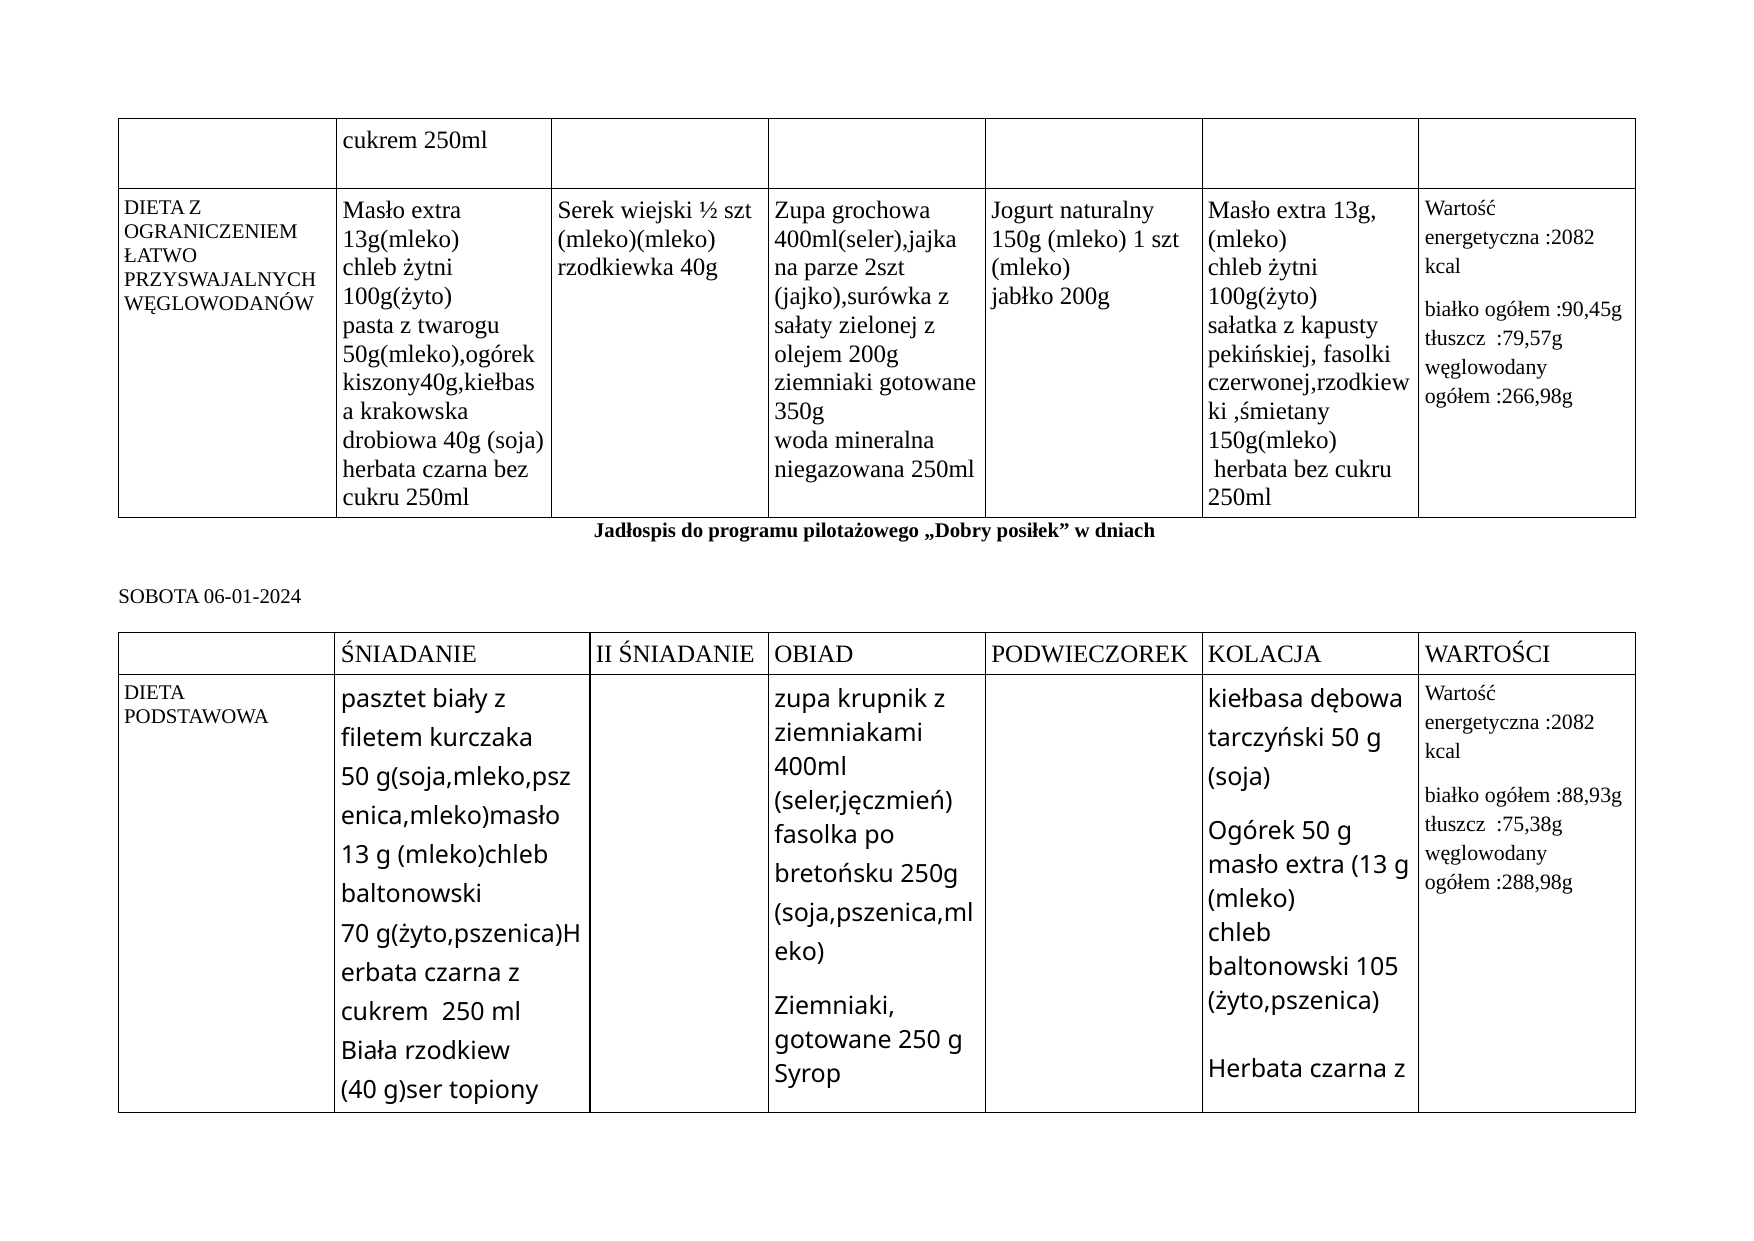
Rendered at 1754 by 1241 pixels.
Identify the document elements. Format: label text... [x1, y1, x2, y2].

table_cell Zupa grochowa 400ml(seler),jajka na parze 2szt (jajko),surówka z sałaty zielonej z olejem 200g ziemniaki gotowane 350g woda mineralna niegazowana 250ml [769, 189, 985, 517]
table_cell [986, 675, 1202, 1112]
table_cell zupa krupnik z ziemniakami 400ml (seler,jęczmień) fasolka po bretońsku 250g (soja,pszenica,mleko) Ziemniaki, gotowane 250 g Syrop [769, 675, 985, 1112]
table_cell [119, 119, 336, 188]
table_cell [591, 675, 768, 1112]
table_cell kiełbasa dębowa tarczyński 50 g (soja) Ogórek 50 g masło extra (13 g (mleko) chleb baltonowski 105 (żyto,pszenica) Herbata czarna z [1203, 675, 1418, 1112]
table_cell DIETA PODSTAWOWA [119, 675, 334, 1112]
table_header KOLACJA [1203, 633, 1418, 673]
table_cell pasztet biały z filetem kurczaka 50 g(soja,mleko,pszenica,mleko)masło 13 g (mleko)chleb baltonowski 70 g(żyto,pszenica)Herbata czarna z cukrem 250 ml Biała rzodkiew (40 g)ser topiony [335, 675, 589, 1112]
table_cell Wartość energetyczna :2082 kcal białko ogółem :90,45g tłuszcz :79,57g węglowodany ogółem :266,98g [1419, 189, 1635, 517]
text Jadłospis do programu pilotażowego „Dobry posiłek” w dniach [118, 518, 1636, 542]
table_header WARTOŚCI [1419, 633, 1635, 673]
table_cell Masło extra 13g(mleko) chleb żytni 100g(żyto) pasta z twarogu 50g(mleko),ogórek kiszony40g,kiełbasa krakowska drobiowa 40g (soja) herbata czarna bez cukru 250ml [337, 189, 551, 517]
table_cell Jogurt naturalny 150g (mleko) 1 szt (mleko) jabłko 200g [986, 189, 1202, 517]
table_header II ŚNIADANIE [591, 633, 768, 673]
table_header [119, 633, 334, 673]
table_cell [552, 119, 768, 188]
text SOBOTA 06-01-2024 [118, 584, 1636, 608]
table_header PODWIECZOREK [986, 633, 1202, 673]
table_cell Wartość energetyczna :2082 kcal białko ogółem :88,93g tłuszcz :75,38g węglowodany ogółem :288,98g [1419, 675, 1635, 1112]
table_cell [769, 119, 985, 188]
table_header ŚNIADANIE [335, 633, 589, 673]
table_cell [986, 119, 1202, 188]
table_header OBIAD [769, 633, 985, 673]
table_cell [1203, 119, 1418, 188]
table_cell DIETA Z OGRANICZENIEM ŁATWO PRZYSWAJALNYCH WĘGLOWODANÓW [119, 189, 336, 517]
table_cell Masło extra 13g,(mleko) chleb żytni 100g(żyto) sałatka z kapusty pekińskiej, fasolki czerwonej,rzodkiewki ,śmietany 150g(mleko) herbata bez cukru 250ml [1203, 189, 1418, 517]
table_cell cukrem 250ml [337, 119, 551, 188]
table_cell Serek wiejski ½ szt (mleko)(mleko) rzodkiewka 40g [552, 189, 768, 517]
table_cell [1419, 119, 1635, 188]
